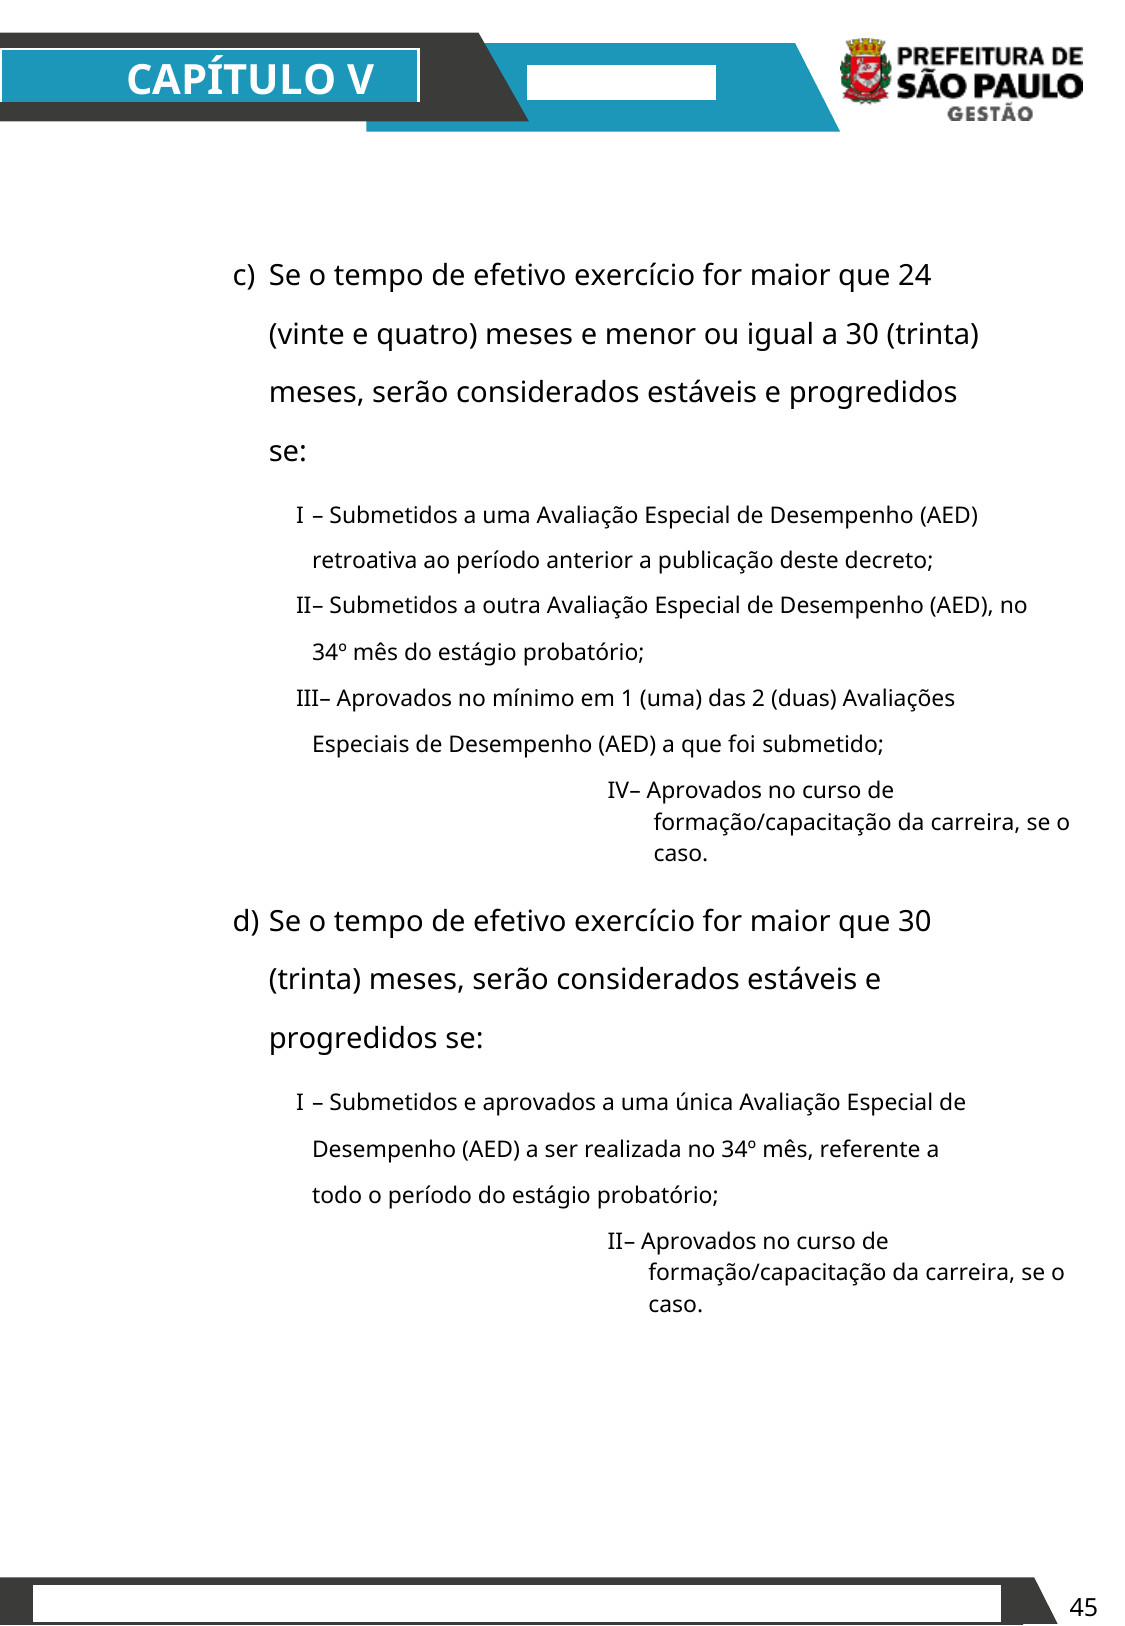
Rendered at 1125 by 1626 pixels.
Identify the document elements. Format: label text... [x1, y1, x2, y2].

list – Aprovados no curso de formação/capacitação da carreira, se o caso. [607, 1225, 1125, 1319]
list – Aprovados no curso de formação/capacitação da carreira, se o caso. [607, 774, 1125, 868]
list – Submetidos a outra Avaliação Especial de Desempenho (AED), no 34º mês do estágio probatório; [296, 589, 1066, 667]
list Se o tempo de efetivo exercício for maior que 30 (trinta) meses, serão considerados estáveis e progredidos se: [232, 900, 999, 1057]
list – Submetidos e aprovados a uma única Avaliação Especial de Desempenho (AED) a ser realizada no 34º mês, referente a todo o período do estágio probatório; [296, 1086, 988, 1210]
text retroativa ao período anterior a publicação deste decreto; [312, 544, 1125, 576]
list – Aprovados no mínimo em 1 (uma) das 2 (duas) Avaliações Especiais de Desempenho (AED) a que foi submetido; [296, 682, 1058, 759]
list Se o tempo de efetivo exercício for maior que 24 (vinte e quatro) meses e menor ou igual a 30 (trinta) meses, serão considerados estáveis e progredidos se: [232, 254, 1008, 470]
list – Submetidos a uma Avaliação Especial de Desempenho (AED) [296, 499, 1125, 531]
